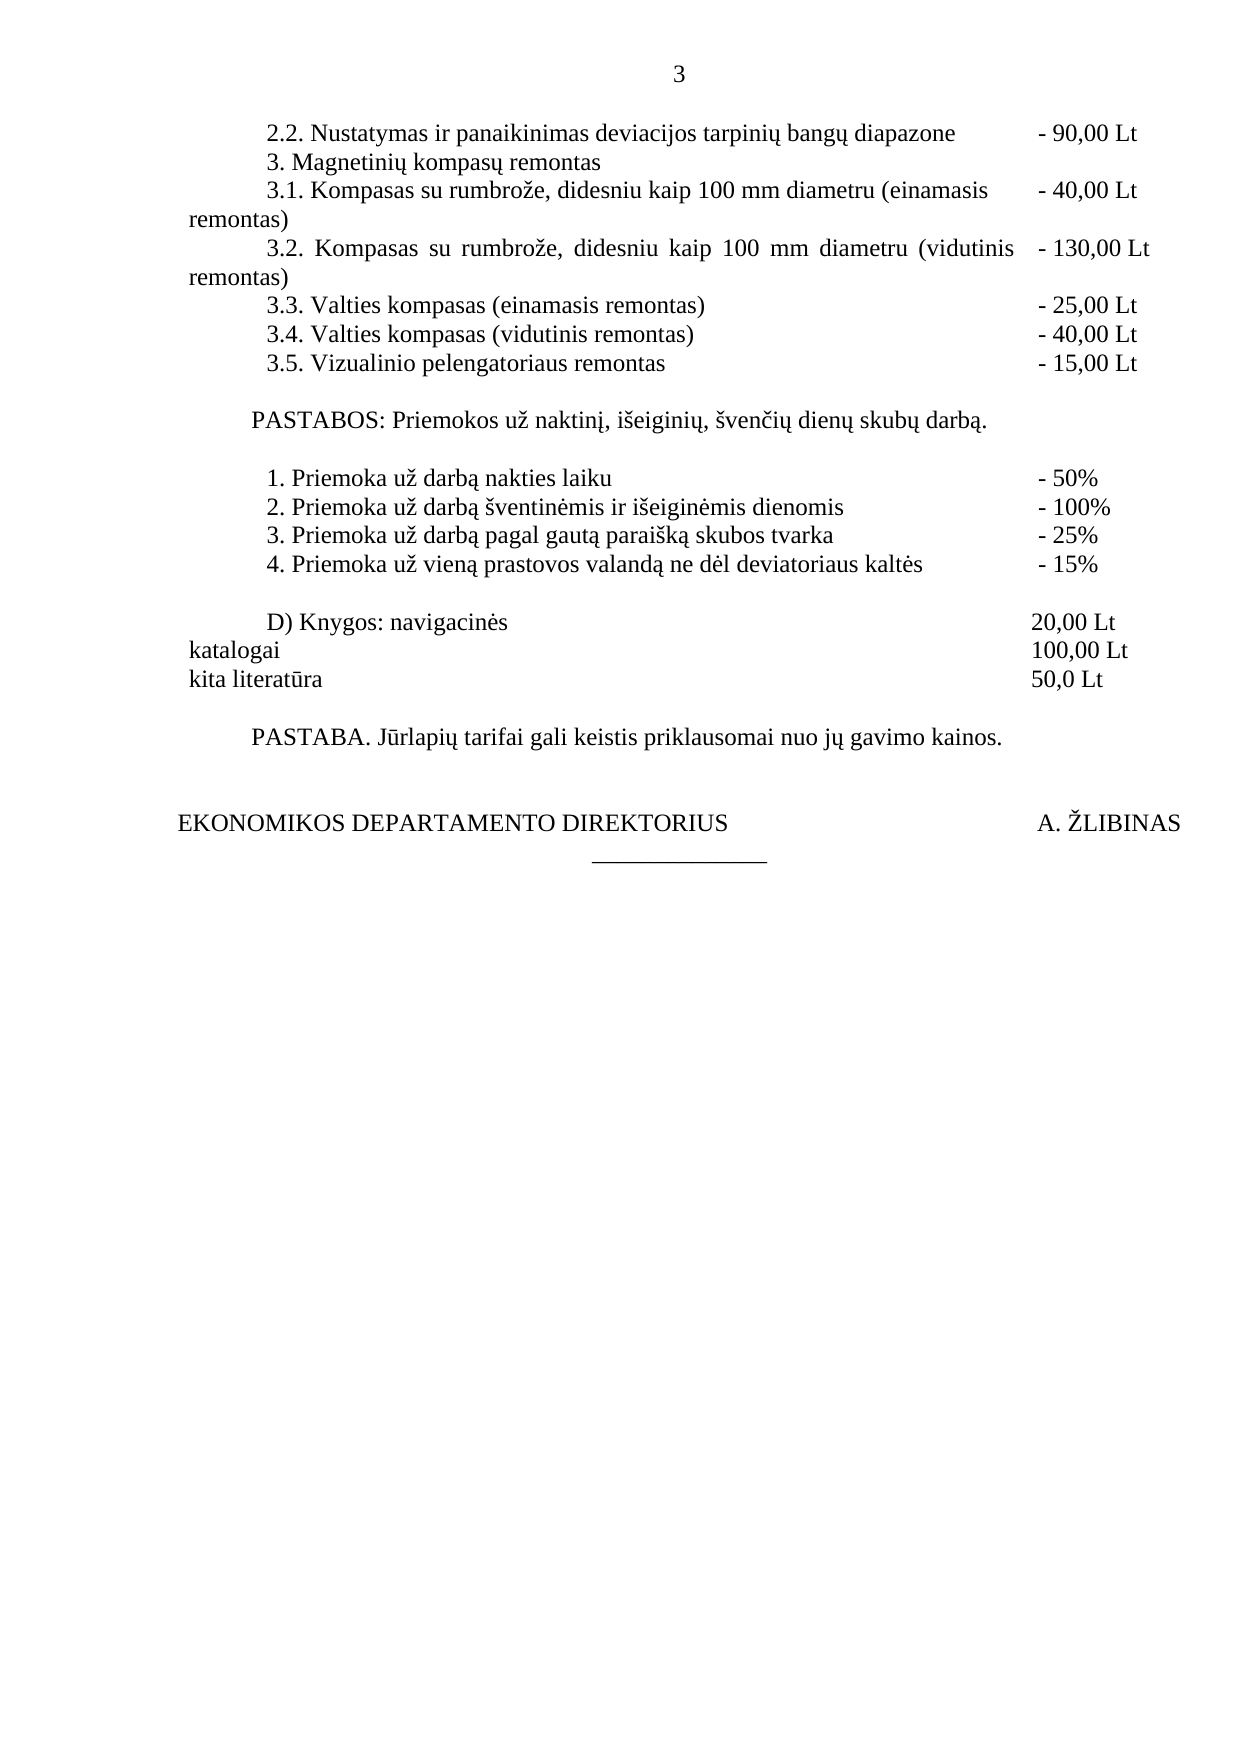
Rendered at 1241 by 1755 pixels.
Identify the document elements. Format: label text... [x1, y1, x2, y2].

table_cell - 40,00 Lt [1027, 319, 1181, 348]
table_cell 3. Magnetinių kompasų remontas [177, 147, 1027, 176]
table_cell 3.5. Vizualinio pelengatoriaus remontas [177, 348, 1027, 377]
table_cell - 90,00 Lt [1027, 118, 1181, 147]
text EKONOMIKOS DEPARTAMENTO DIREKTORIUS A. ŽLIBINAS [177, 808, 1181, 837]
table_cell kita literatūra [177, 664, 1019, 693]
table_cell - 15% [1027, 549, 1181, 578]
table_cell 3.1. Kompasas su rumbrože, didesniu kaip 100 mm diametru (einamasis remontas) [177, 176, 1027, 233]
table_cell 3.3. Valties kompasas (einamasis remontas) [177, 291, 1027, 319]
table_cell 4. Priemoka už vieną prastovos valandą ne dėl deviatoriaus kaltės [177, 549, 1027, 578]
table_cell 3. Priemoka už darbą pagal gautą paraišką skubos tvarka [177, 521, 1027, 549]
table_header - 50% [1027, 463, 1181, 492]
table_cell [1027, 147, 1181, 176]
table_cell - 25,00 Lt [1027, 291, 1181, 319]
table_header 1. Priemoka už darbą nakties laiku [177, 463, 1027, 492]
table_header D) Knygos: navigacinės [177, 607, 1019, 636]
table_cell katalogai [177, 636, 1019, 664]
text ______________ [177, 837, 1181, 866]
table_cell - 25% [1027, 521, 1181, 549]
table_cell 100,00 Lt [1020, 636, 1181, 664]
text PASTABA. Jūrlapių tarifai gali keistis priklausomai nuo jų gavimo kainos. [177, 722, 1181, 751]
table_cell 2. Priemoka už darbą šventinėmis ir išeiginėmis dienomis [177, 492, 1027, 521]
table_cell 2.2. Nustatymas ir panaikinimas deviacijos tarpinių bangų diapazone [177, 118, 1027, 147]
table_cell - 100% [1027, 492, 1181, 521]
table_cell - 40,00 Lt [1027, 176, 1181, 233]
table_cell - 130,00 Lt [1027, 233, 1181, 291]
table_cell 3.4. Valties kompasas (vidutinis remontas) [177, 319, 1027, 348]
table_cell 50,0 Lt [1020, 664, 1181, 693]
text PASTABOS: Priemokos už naktinį, išeiginių, švenčių dienų skubų darbą. [177, 406, 1181, 434]
table_header 20,00 Lt [1020, 607, 1181, 636]
table_cell - 15,00 Lt [1027, 348, 1181, 377]
table_cell 3.2. Kompasas su rumbrože, didesniu kaip 100 mm diametru (vidutinis remontas) [177, 233, 1027, 291]
